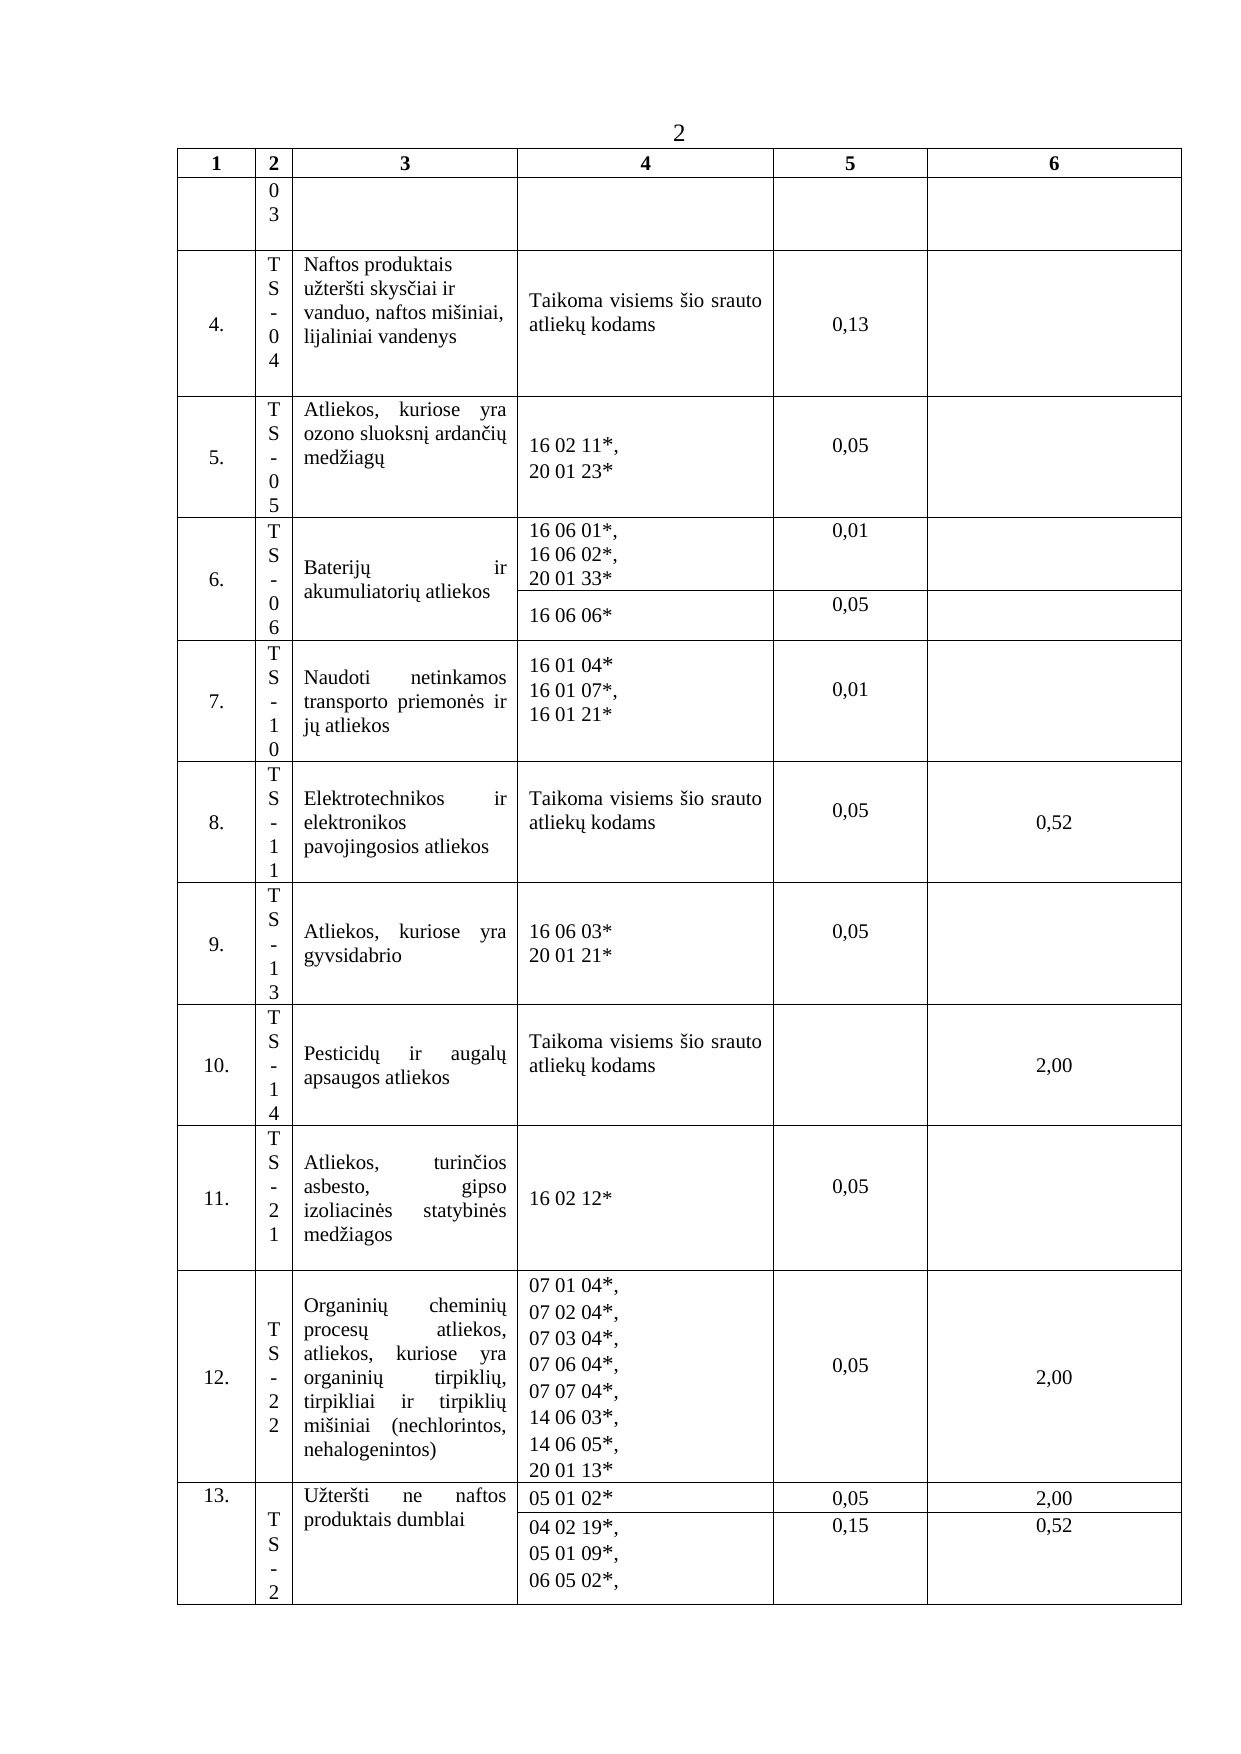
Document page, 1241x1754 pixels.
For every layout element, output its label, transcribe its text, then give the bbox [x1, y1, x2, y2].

table_cell TS-04 [256, 251, 292, 396]
table_cell 13. [178, 1483, 255, 1604]
table_cell TS-21 [256, 1126, 292, 1270]
table_cell Atliekos, kuriose yra gyvsidabrio [293, 883, 517, 1004]
table_cell Pesticidų ir augalų apsaugos atliekos [293, 1005, 517, 1125]
table_cell 11. [178, 1126, 255, 1270]
table_cell 4. [178, 251, 255, 396]
table_cell 0,52 [928, 762, 1181, 882]
table_cell [293, 178, 517, 250]
table_cell Atliekos, kuriose yra ozono sluoksnį ardančių medžiagų [293, 397, 517, 517]
table_cell 2,00 [928, 1271, 1181, 1482]
table_cell 0,05 [774, 883, 927, 1004]
table_cell 07 01 04*, 07 02 04*, 07 03 04*, 07 06 04*, 07 07 04*, 14 06 03*, 14 06 05*, 20 01 13* [518, 1271, 773, 1482]
table_cell 12. [178, 1271, 255, 1482]
table_cell 0,05 [774, 762, 927, 882]
table_cell Naudoti netinkamos transporto priemonės ir jų atliekos [293, 641, 517, 761]
table_cell [928, 251, 1181, 396]
table_cell 0,05 [774, 1126, 927, 1270]
table_cell TS-2 [256, 1483, 292, 1604]
table_cell 7. [178, 641, 255, 761]
table_header 5 [774, 149, 927, 177]
table_cell 0,01 [774, 518, 927, 590]
table_cell [774, 178, 927, 250]
table_cell 03 [256, 178, 292, 250]
table_header 1 [178, 149, 255, 177]
table_cell TS-10 [256, 641, 292, 761]
table_cell 0,05 [774, 397, 927, 517]
table_cell [774, 1005, 927, 1125]
table_cell TS-11 [256, 762, 292, 882]
table_cell 16 02 11*, 20 01 23* [518, 397, 773, 517]
table_cell [928, 178, 1181, 250]
table_cell [928, 641, 1181, 761]
table_cell 05 01 02* [518, 1483, 773, 1512]
table_cell Taikoma visiems šio srauto atliekų kodams [518, 251, 773, 396]
table_cell Taikoma visiems šio srauto atliekų kodams [518, 1005, 773, 1125]
table_header 2 [256, 149, 292, 177]
table_cell [928, 518, 1181, 590]
table_cell 16 06 03* 20 01 21* [518, 883, 773, 1004]
table_cell TS-13 [256, 883, 292, 1004]
table_cell 8. [178, 762, 255, 882]
table_header 4 [518, 149, 773, 177]
table_cell 04 02 19*, 05 01 09*, 06 05 02*, [518, 1513, 773, 1604]
table_header 6 [928, 149, 1181, 177]
table_cell 9. [178, 883, 255, 1004]
table_cell 16 06 06* [518, 591, 773, 639]
table_cell 16 06 01*, 16 06 02*, 20 01 33* [518, 518, 773, 590]
table_cell 5. [178, 397, 255, 517]
table_header 3 [293, 149, 517, 177]
table_cell [518, 178, 773, 250]
table_cell TS-05 [256, 397, 292, 517]
table_cell TS-14 [256, 1005, 292, 1125]
table_cell 0,13 [774, 251, 927, 396]
table_cell [928, 1126, 1181, 1270]
table_cell 0,05 [774, 591, 927, 639]
table_cell Atliekos, turinčios asbesto, gipso izoliacinės statybinės medžiagos [293, 1126, 517, 1270]
table_cell 0,05 [774, 1483, 927, 1512]
table_cell 0,15 [774, 1513, 927, 1604]
table_cell [928, 883, 1181, 1004]
table_cell 6. [178, 518, 255, 639]
table_cell 0,05 [774, 1271, 927, 1482]
table_cell 2,00 [928, 1005, 1181, 1125]
table_cell Užteršti ne naftos produktais dumblai [293, 1483, 517, 1604]
table_cell Taikoma visiems šio srauto atliekų kodams [518, 762, 773, 882]
table_cell 2,00 [928, 1483, 1181, 1512]
table_cell Naftos produktais užteršti skysčiai ir vanduo, naftos mišiniai, lijaliniai vandenys [293, 251, 517, 396]
table_cell 0,52 [928, 1513, 1181, 1604]
table_cell Baterijų ir akumuliatorių atliekos [293, 518, 517, 639]
table_cell 10. [178, 1005, 255, 1125]
table_cell TS-06 [256, 518, 292, 639]
table_cell TS-22 [256, 1271, 292, 1482]
table_cell 16 02 12* [518, 1126, 773, 1270]
table_cell [928, 397, 1181, 517]
table_cell [928, 591, 1181, 639]
table_cell 0,01 [774, 641, 927, 761]
table_cell Organinių cheminių procesų atliekos, atliekos, kuriose yra organinių tirpiklių, tirpikliai ir tirpiklių mišiniai (nechlorintos, nehalogenintos) [293, 1271, 517, 1482]
table_cell [178, 178, 255, 250]
table_cell 16 01 04* 16 01 07*, 16 01 21* [518, 641, 773, 761]
table_cell Elektrotechnikos ir elektronikos pavojingosios atliekos [293, 762, 517, 882]
